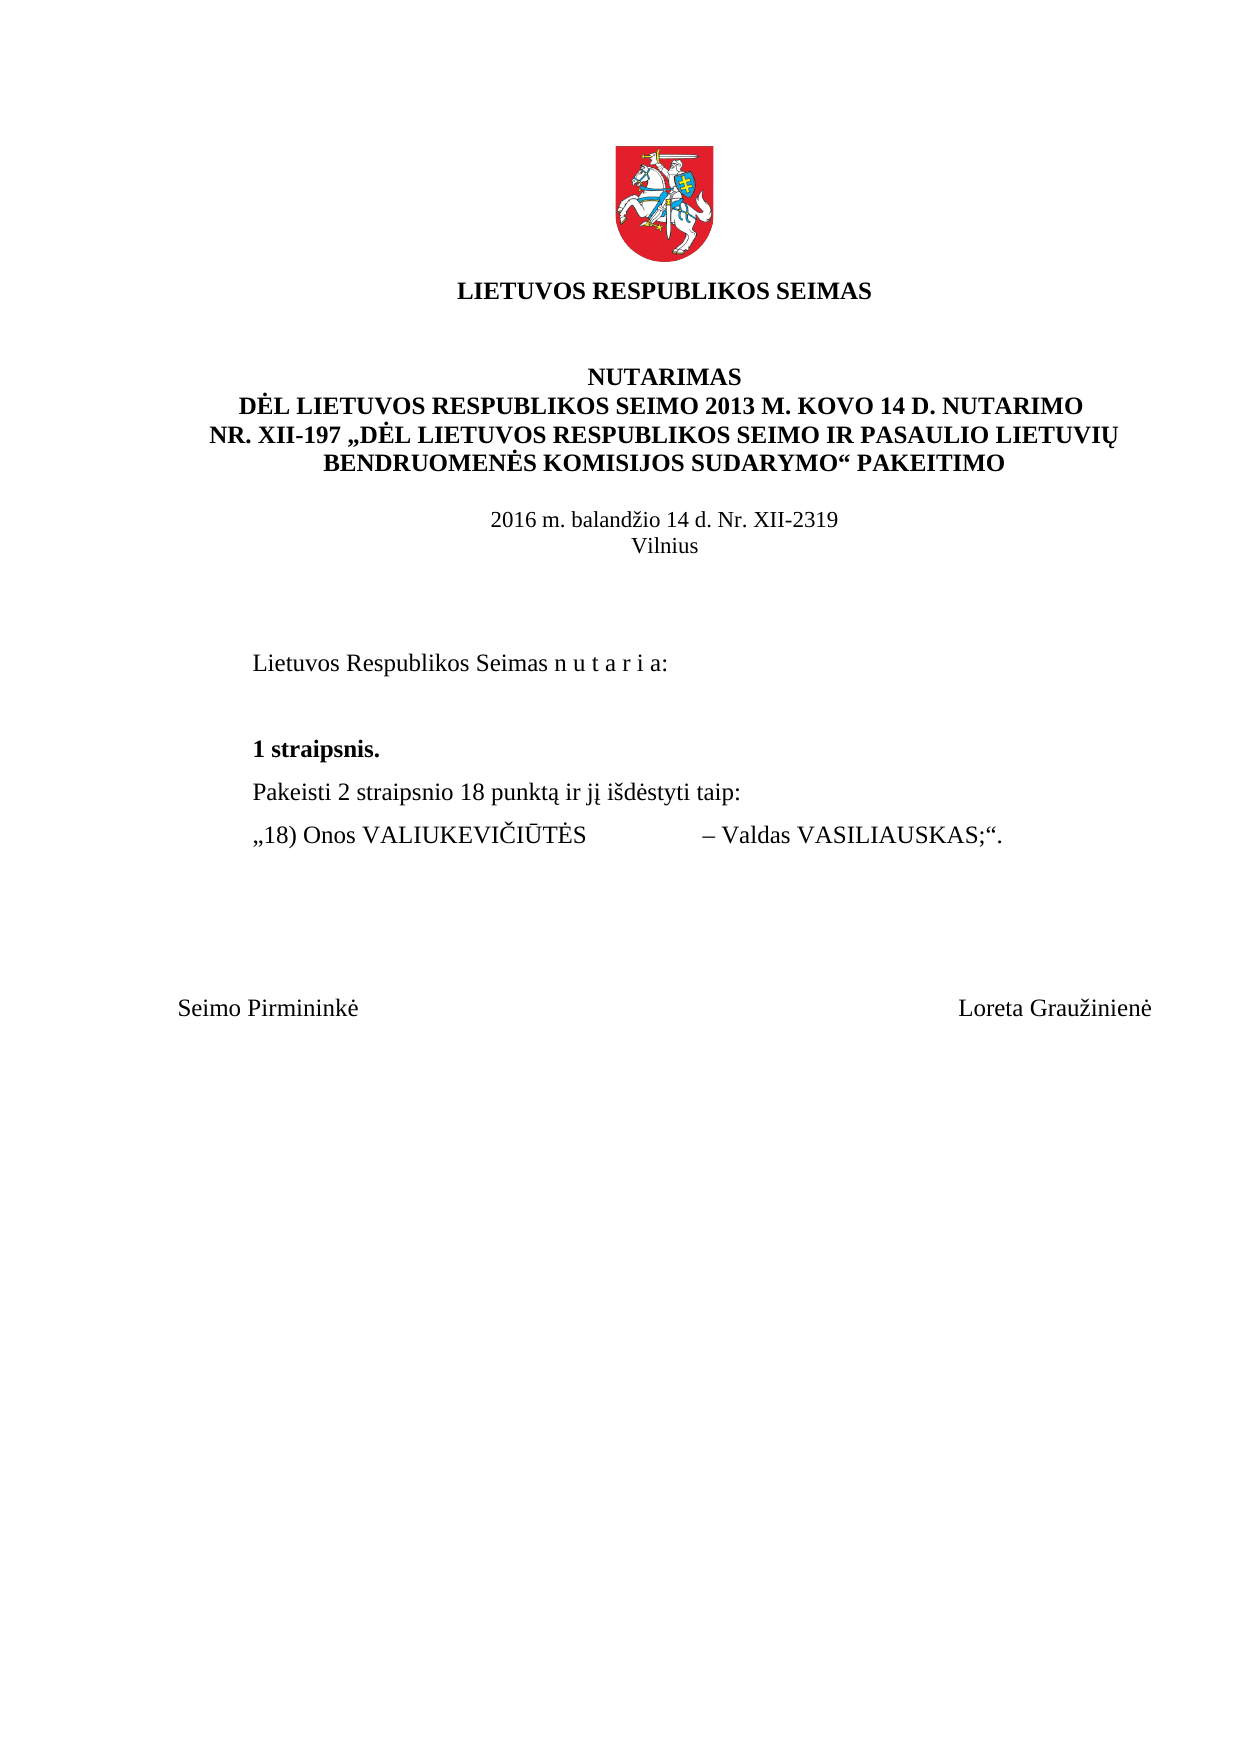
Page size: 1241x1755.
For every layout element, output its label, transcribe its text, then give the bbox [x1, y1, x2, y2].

text Seimo Pirmininkė Loreta Graužinienė [177, 993, 1152, 1022]
text 1 straipsnis. [177, 734, 1152, 763]
text DĖL LIETUVOS RESPUBLIKOS SEIMO 2013 M. KOVO 14 D. NUTARIMO NR. XII-197 „DĖL LIETUVOS RESPUBLIKOS SEIMO IR PASAULIO LIETUVIŲ BENDRUOMENĖS KOMISIJOS SUDARYMO“ PAKEITIMO [177, 391, 1152, 477]
text Pakeisti 2 straipsnio 18 punktą ir jį išdėstyti taip: [177, 777, 1152, 806]
text LIETUVOS RESPUBLIKOS SEIMAS [177, 276, 1152, 305]
text Vilnius [177, 532, 1152, 559]
text 2016 m. balandžio 14 d. Nr. XII-2319 [177, 506, 1152, 532]
text NUTARIMAS [177, 362, 1152, 391]
text Lietuvos Respublikos Seimas n u t a r i a: [177, 648, 1152, 677]
text „18) Onos VALIUKEVIČIŪTĖS – Valdas VASILIAUSKAS;“. [177, 820, 1152, 849]
